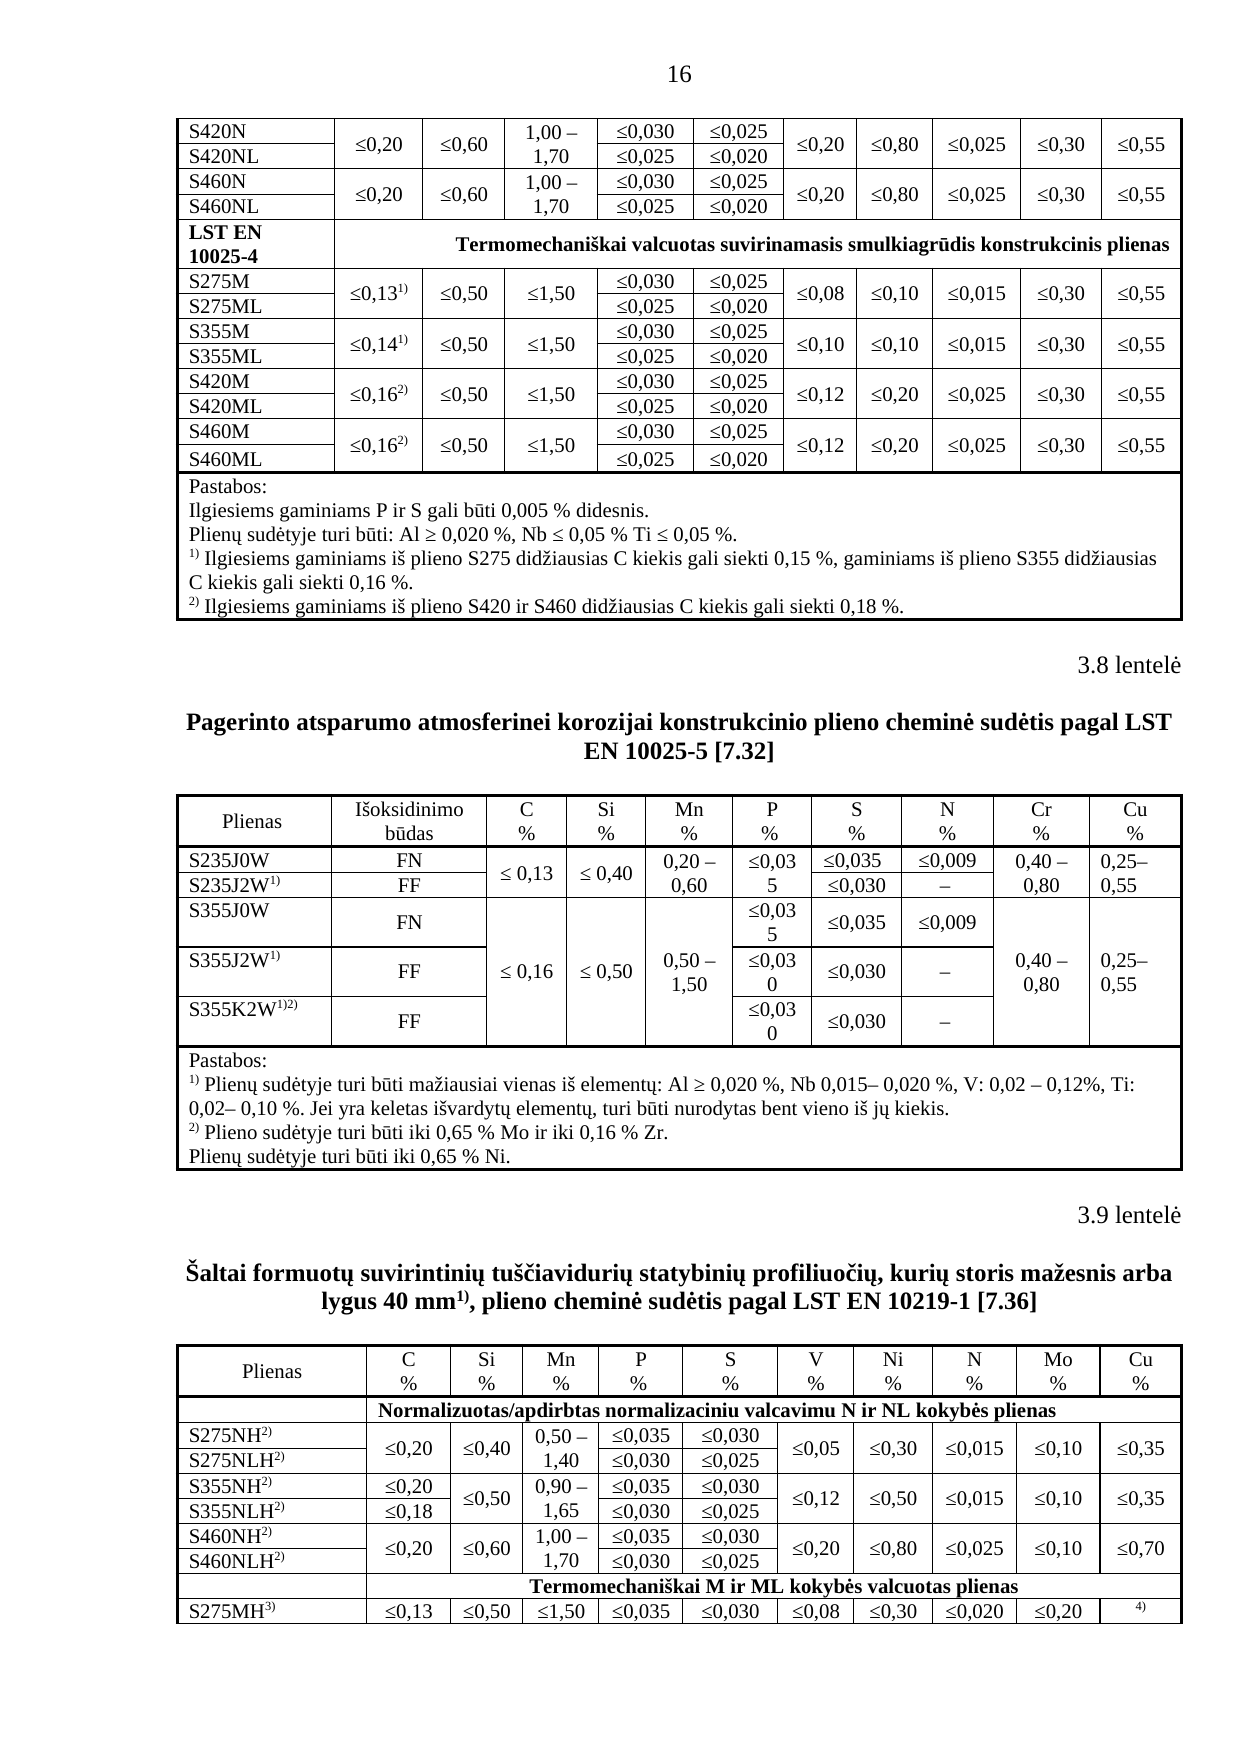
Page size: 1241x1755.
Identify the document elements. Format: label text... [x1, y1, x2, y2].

table_cell ≤0,020 [694, 294, 783, 318]
table_cell ≤0,030 [812, 873, 901, 897]
table_cell S460ML [179, 445, 334, 471]
table_cell ≤0,025 [598, 294, 693, 318]
table_cell ≤1,50 [523, 1599, 598, 1623]
table_cell ≤0,55 [1102, 419, 1180, 471]
table_cell ≤0,030 [599, 1449, 682, 1472]
table_cell ≤0,08 [784, 269, 856, 318]
table_header Mo % [1017, 1347, 1099, 1395]
text Šaltai formuotų suvirintinių tuščiavidurių statybinių profiliuočių, kurių storis mažesnis arba lygus 40 mm1), plieno cheminė sudėtis pagal LST EN 10219-1 [7.36] [177, 1258, 1181, 1315]
table_cell ≤0,12 [784, 369, 856, 418]
table_cell ≤0,10 [857, 269, 932, 318]
table_header Mn % [646, 797, 732, 845]
table_cell ≤0,035 [599, 1423, 682, 1447]
table_cell Normalizuotas/apdirbtas normalizaciniu valcavimu N ir NL kokybės plienas [367, 1398, 1180, 1422]
table_cell ≤0,30 [1021, 369, 1101, 418]
table_cell ≤0,025 [933, 119, 1020, 168]
table_cell LST EN 10025-4 [179, 220, 334, 268]
table_cell FF [332, 873, 486, 897]
table_cell ≤0,70 [1101, 1524, 1180, 1573]
table_cell 0,40 – 0,80 [994, 898, 1089, 1045]
table_cell S355NH2) [179, 1474, 366, 1498]
table_cell ≤0,015 [933, 269, 1020, 318]
table_cell ≤0,030 [812, 997, 901, 1045]
table_cell Pastabos: Ilgiesiems gaminiams P ir S gali būti 0,005 % didesnis. Plienų sudėtyje turi būti: Al ≥ 0,020 %, Nb ≤ 0,05 % Ti ≤ 0,05 %. 1) Ilgiesiems gaminiams iš plieno S275 didžiausias C kiekis gali siekti 0,15 %, gaminiams iš plieno S355 didžiausias C kiekis gali siekti 0,16 %. 2) Ilgiesiems gaminiams iš plieno S420 ir S460 didžiausias C kiekis gali siekti 0,18 %. [179, 474, 1180, 618]
table_cell ≤0,025 [933, 369, 1020, 418]
table_cell ≤0,30 [1021, 419, 1101, 471]
table_cell ≤0,030 [599, 1499, 682, 1523]
table_cell S235J0W [179, 848, 331, 872]
table_cell ≤1,50 [505, 419, 597, 471]
table_cell S460N [179, 169, 334, 193]
table_cell S355NLH2) [179, 1499, 366, 1523]
table_cell ≤0,030 [683, 1423, 777, 1447]
table_cell ≤0,020 [694, 144, 783, 168]
table_cell 0,40 – 0,80 [994, 848, 1089, 897]
table_header Išoksidinimo būdas [332, 797, 486, 845]
table_cell ≤0,55 [1102, 369, 1180, 418]
table_header Plienas [179, 797, 331, 845]
table_cell ≤0,030 [598, 419, 693, 443]
table_cell ≤0,009 [902, 898, 993, 946]
table_cell ≤0,80 [857, 169, 932, 218]
table_cell 1,00 – 1,70 [505, 169, 597, 218]
table_cell ≤0,162) [335, 369, 422, 418]
table_cell ≤0,025 [694, 319, 783, 343]
table_cell ≤0,30 [854, 1599, 932, 1623]
table_cell ≤0,13 [367, 1599, 450, 1623]
table_cell ≤0,030 [599, 1549, 682, 1573]
table_cell ≤0,30 [854, 1423, 932, 1472]
table_cell ≤ 0,13 [487, 848, 566, 897]
table_cell ≤0,20 [367, 1524, 450, 1573]
table_cell S275NLH2) [179, 1449, 366, 1472]
table_cell ≤ 0,50 [567, 898, 645, 1045]
table_cell FN [332, 898, 486, 946]
table_cell 0,20 – 0,60 [646, 848, 732, 897]
table_cell ≤1,50 [505, 269, 597, 318]
table_cell Pastabos: 1) Plienų sudėtyje turi būti mažiausiai vienas iš elementų: Al ≥ 0,020 %, Nb 0,015– 0,020 %, V: 0,02 – 0,12%, Ti: 0,02– 0,10 %. Jei yra keletas išvardytų elementų, turi būti nurodytas bent vieno iš jų kiekis. 2) Plieno sudėtyje turi būti iki 0,65 % Mo ir iki 0,16 % Zr. Plienų sudėtyje turi būti iki 0,65 % Ni. [179, 1048, 1180, 1168]
table_cell ≤0,025 [598, 195, 693, 218]
table_header Plienas [179, 1347, 366, 1395]
table_cell ≤0,10 [1017, 1423, 1099, 1472]
text Pagerinto atsparumo atmosferinei korozijai konstrukcinio plieno cheminė sudėtis pagal LST EN 10025-5 [7.32] [177, 707, 1181, 765]
table_cell ≤0,020 [933, 1599, 1016, 1623]
table_cell S275NH2) [179, 1423, 366, 1447]
table_cell ≤0,025 [694, 169, 783, 193]
table_cell ≤0,20 [784, 119, 856, 168]
table_cell S460NLH2) [179, 1549, 366, 1573]
table_header C % [487, 797, 566, 845]
table_cell ≤0,20 [857, 369, 932, 418]
table_cell ≤0,20 [1017, 1599, 1099, 1623]
table_cell ≤0,030 [598, 369, 693, 393]
table_cell FN [332, 848, 486, 872]
table_cell 0,25– 0,55 [1090, 848, 1180, 897]
table_cell S460NL [179, 195, 334, 218]
table_header Mn % [523, 1347, 598, 1395]
table_cell ≤0,18 [367, 1499, 450, 1523]
table_cell S420N [179, 119, 334, 143]
table_header Cu % [1101, 1347, 1180, 1395]
table_cell S275MH3) [179, 1599, 366, 1623]
table_cell S235J2W1) [179, 873, 331, 897]
table_cell ≤0,030 [683, 1524, 777, 1548]
table_header P % [733, 797, 811, 845]
table_cell 4) [1101, 1599, 1180, 1623]
text 3.8 lentelė [177, 650, 1181, 679]
table_cell ≤0,030 [598, 169, 693, 193]
table_cell ≤0,20 [367, 1474, 450, 1498]
table_cell 0,50 – 1,40 [523, 1423, 598, 1472]
table_cell S355J0W [179, 898, 331, 946]
table_cell ≤0,40 [451, 1423, 522, 1472]
table_cell ≤0,20 [335, 119, 422, 168]
table_cell ≤ 0,16 [487, 898, 566, 1045]
table_cell 0,25– 0,55 [1090, 898, 1180, 1045]
table_cell ≤0,025 [694, 369, 783, 393]
table_cell ≤0,025 [933, 169, 1020, 218]
table_cell ≤0,035 [599, 1524, 682, 1548]
table_cell ≤0,025 [598, 394, 693, 418]
table_cell ≤0,60 [423, 169, 504, 218]
table_cell ≤0,30 [1021, 169, 1101, 218]
table_cell ≤0,12 [784, 419, 856, 471]
table_cell ≤0,015 [933, 319, 1020, 368]
table_cell ≤0,08 [778, 1599, 853, 1623]
table_cell ≤0,025 [694, 419, 783, 443]
table_cell ≤0,50 [451, 1599, 522, 1623]
table_cell ≤0,12 [778, 1474, 853, 1523]
table_cell [179, 1398, 366, 1422]
table_cell ≤0,035 [733, 848, 811, 897]
table_cell ≤0,020 [694, 195, 783, 218]
table_cell ≤0,035 [812, 848, 901, 872]
table_cell ≤0,035 [733, 898, 811, 946]
table_cell ≤0,30 [1021, 319, 1101, 368]
table_header P % [599, 1347, 682, 1395]
table_cell ≤1,50 [505, 319, 597, 368]
table_cell ≤0,025 [683, 1549, 777, 1573]
table_cell ≤0,55 [1102, 169, 1180, 218]
table_cell ≤0,80 [854, 1524, 932, 1573]
table_cell ≤0,10 [1017, 1524, 1099, 1573]
table_cell ≤0,025 [598, 144, 693, 168]
table_cell ≤0,55 [1102, 119, 1180, 168]
table_cell ≤0,020 [694, 394, 783, 418]
table_cell ≤ 0,40 [567, 848, 645, 897]
table_cell ≤0,131) [335, 269, 422, 318]
table_cell S355M [179, 319, 334, 343]
table_cell ≤0,50 [423, 419, 504, 471]
table_header C % [367, 1347, 450, 1395]
table_cell ≤0,025 [683, 1499, 777, 1523]
table_cell ≤0,025 [694, 119, 783, 143]
table_cell S420ML [179, 394, 334, 418]
table_cell ≤0,030 [733, 948, 811, 996]
table_cell FF [332, 997, 486, 1045]
table_cell ≤0,10 [857, 319, 932, 368]
table_cell ≤0,030 [598, 119, 693, 143]
table_cell ≤0,020 [694, 344, 783, 368]
table_cell ≤0,20 [784, 169, 856, 218]
table_header N % [933, 1347, 1016, 1395]
table_cell ≤0,80 [857, 119, 932, 168]
table_cell ≤0,20 [857, 419, 932, 471]
table_cell S275ML [179, 294, 334, 318]
table_cell Termomechaniškai valcuotas suvirinamasis smulkiagrūdis konstrukcinis plienas [335, 220, 1180, 268]
table_header S % [812, 797, 901, 845]
table_header Cu % [1090, 797, 1180, 845]
table_cell ≤0,35 [1101, 1474, 1180, 1523]
table_header S % [683, 1347, 777, 1395]
table_cell ≤0,20 [335, 169, 422, 218]
table_cell ≤1,50 [505, 369, 597, 418]
table_cell ≤0,50 [423, 319, 504, 368]
table_cell 1,00 – 1,70 [523, 1524, 598, 1573]
table_cell [179, 1574, 366, 1598]
table_cell 0,90 – 1,65 [523, 1474, 598, 1523]
table_cell S420M [179, 369, 334, 393]
table_cell ≤0,10 [784, 319, 856, 368]
table_header Ni % [854, 1347, 932, 1395]
table_cell ≤0,030 [598, 269, 693, 293]
table_header Si % [567, 797, 645, 845]
table_cell S355ML [179, 344, 334, 368]
table_cell ≤0,009 [902, 848, 993, 872]
table_cell ≤0,035 [812, 898, 901, 946]
table_cell ≤0,015 [933, 1423, 1016, 1472]
table_cell ≤0,035 [599, 1599, 682, 1623]
table_cell ≤0,30 [1021, 269, 1101, 318]
table_cell ≤0,030 [683, 1474, 777, 1498]
table_cell ≤0,030 [812, 948, 901, 996]
table_cell ≤0,030 [683, 1599, 777, 1623]
table_cell ≤0,60 [451, 1524, 522, 1573]
table_header V % [778, 1347, 853, 1395]
table_cell – [902, 873, 993, 897]
table_cell ≤0,030 [598, 319, 693, 343]
table_cell S355K2W1)2) [179, 997, 331, 1045]
table_cell S460M [179, 419, 334, 443]
table_cell S420NL [179, 144, 334, 168]
table_cell ≤0,020 [694, 445, 783, 471]
table_cell ≤0,025 [598, 445, 693, 471]
table_cell ≤0,162) [335, 419, 422, 471]
table_cell ≤0,10 [1017, 1474, 1099, 1523]
table_cell ≤0,030 [733, 997, 811, 1045]
table_cell ≤0,035 [599, 1474, 682, 1498]
text 3.9 lentelė [177, 1200, 1181, 1229]
table_cell ≤0,025 [933, 1524, 1016, 1573]
table_cell Termomechaniškai M ir ML kokybės valcuotas plienas [367, 1574, 1180, 1598]
table_cell ≤0,30 [1021, 119, 1101, 168]
table_cell ≤0,35 [1101, 1423, 1180, 1472]
table_cell ≤0,55 [1102, 269, 1180, 318]
table_cell S275M [179, 269, 334, 293]
table_cell ≤0,20 [367, 1423, 450, 1472]
table_cell ≤0,50 [451, 1474, 522, 1523]
table_cell ≤0,50 [423, 269, 504, 318]
table_cell ≤0,025 [598, 344, 693, 368]
table_cell – [902, 948, 993, 996]
table_cell ≤0,60 [423, 119, 504, 168]
table_cell ≤0,025 [694, 269, 783, 293]
table_cell ≤0,20 [778, 1524, 853, 1573]
table_cell ≤0,025 [683, 1449, 777, 1472]
table_cell 1,00 – 1,70 [505, 119, 597, 168]
table_cell ≤0,141) [335, 319, 422, 368]
table_cell ≤0,025 [933, 419, 1020, 471]
table_cell 0,50 – 1,50 [646, 898, 732, 1045]
table_cell ≤0,05 [778, 1423, 853, 1472]
table_cell S355J2W1) [179, 948, 331, 996]
table_cell ≤0,50 [423, 369, 504, 418]
table_cell ≤0,55 [1102, 319, 1180, 368]
table_header Cr % [994, 797, 1089, 845]
table_header Si % [451, 1347, 522, 1395]
table_cell FF [332, 948, 486, 996]
table_cell S460NH2) [179, 1524, 366, 1548]
table_header N % [902, 797, 993, 845]
table_cell – [902, 997, 993, 1045]
table_cell ≤0,015 [933, 1474, 1016, 1523]
table_cell ≤0,50 [854, 1474, 932, 1523]
